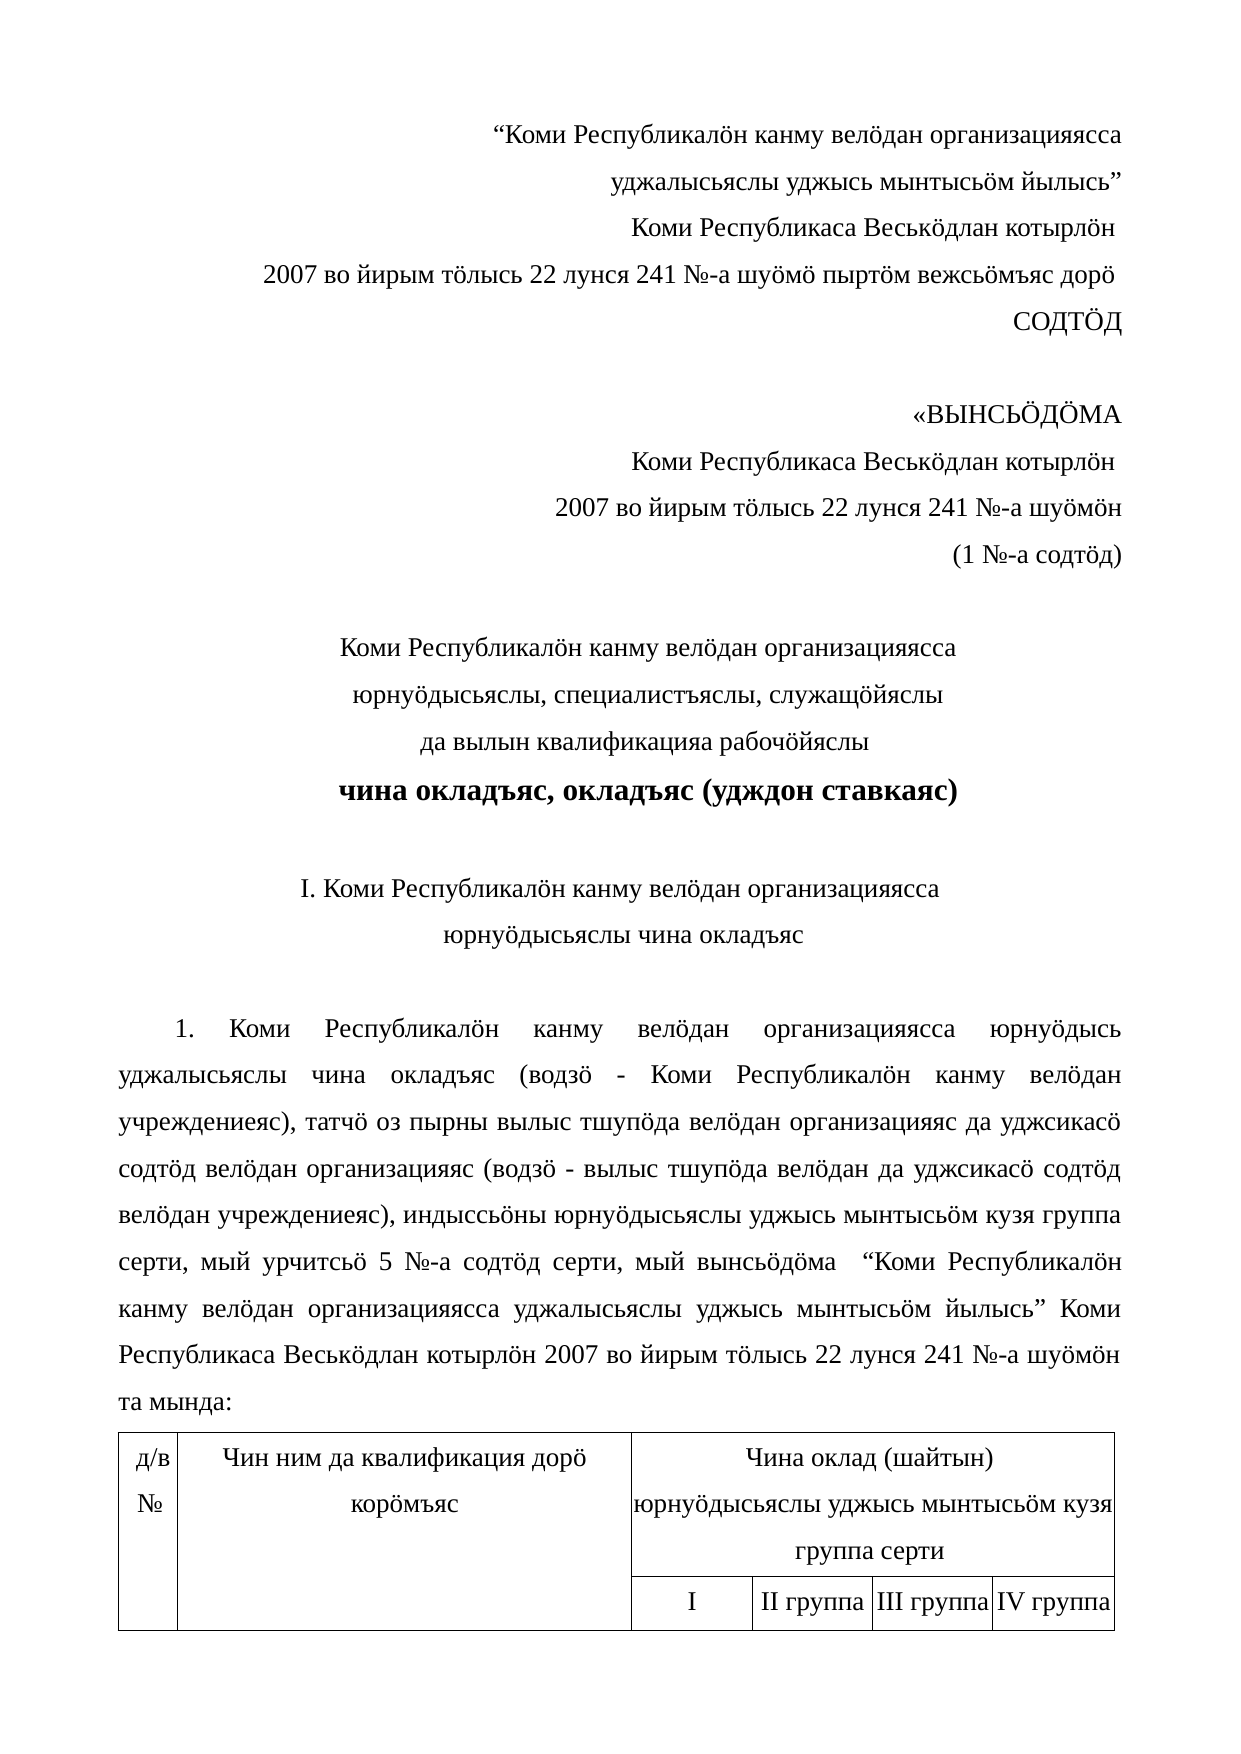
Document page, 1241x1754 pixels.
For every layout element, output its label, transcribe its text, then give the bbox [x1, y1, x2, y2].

text юрнуӧдысьяслы, специалистъяслы, служащӧйяслы [118, 678, 1122, 709]
text «ВЫНСЬӦДӦМА [118, 398, 1122, 429]
text уджалысьяслы уджысь мынтысьӧм йылысь” [118, 165, 1122, 196]
text I. Коми Республикалӧн канму велӧдан организацияясса [118, 872, 1122, 903]
text “Коми Республикалӧн канму велӧдан организацияясса [118, 118, 1122, 149]
text 1. Коми Республикалӧн канму велӧдан организацияясса юрнуӧдысь уджалысьяслы чина окладъяс (водзӧ - Коми Республикалӧн канму велӧдан учреждениеяс), татчӧ оз пырны вылыс тшупӧда велӧдан организацияяс да уджсикасӧ содтӧд велӧдан организацияяс (водзӧ - вылыс тшупӧда велӧдан да уджсикасӧ содтӧд велӧдан учреждениеяс), индыссьӧны юрнуӧдысьяслы уджысь мынтысьӧм кузя группа серти, мый урчитсьӧ 5 №-а содтӧд серти, мый вынсьӧдӧма “Коми Республикалӧн канму велӧдан организацияясса уджалысьяслы уджысь мынтысьӧм йылысь” Коми Республикаса Веськӧдлан котырлӧн 2007 во йирым тӧлысь 22 лунся 241 №-а шуӧмӧн та мында: [118, 1012, 1122, 1416]
table_cell IV группа [993, 1577, 1114, 1630]
text юрнуӧдысьяслы чина окладъяс [118, 919, 1122, 950]
table_header д/в№ [119, 1433, 177, 1630]
table_header Чина оклад (шайтын) юрнуӧдысьяслы уджысь мынтысьӧм кузя группа серти [632, 1433, 1114, 1576]
text 2007 во йирым тӧлысь 22 лунся 241 №-а шуӧмӧ пыртӧм вежсьӧмъяс дорӧ [118, 258, 1122, 289]
text Коми Республикаса Веськӧдлан котырлӧн [118, 445, 1122, 476]
table_cell III группа [873, 1577, 992, 1630]
table_header Чин ним да квалификация дорӧ корӧмъяс [178, 1433, 631, 1630]
text да вылын квалификацияа рабочӧйяслы [118, 725, 1122, 756]
table_cell II группа [753, 1577, 872, 1630]
text Коми Республикаса Веськӧдлан котырлӧн [118, 211, 1122, 243]
table_cell I [632, 1577, 752, 1630]
text 2007 во йирым тӧлысь 22 лунся 241 №-а шуӧмӧн [118, 491, 1122, 523]
text (1 №-а содтӧд) [118, 538, 1122, 569]
text СОДТӦД [118, 305, 1122, 336]
text Коми Республикалӧн канму велӧдан организацияясса [118, 631, 1122, 663]
text чина окладъяс, окладъяс (удждон ставкаяс) [118, 771, 1122, 807]
